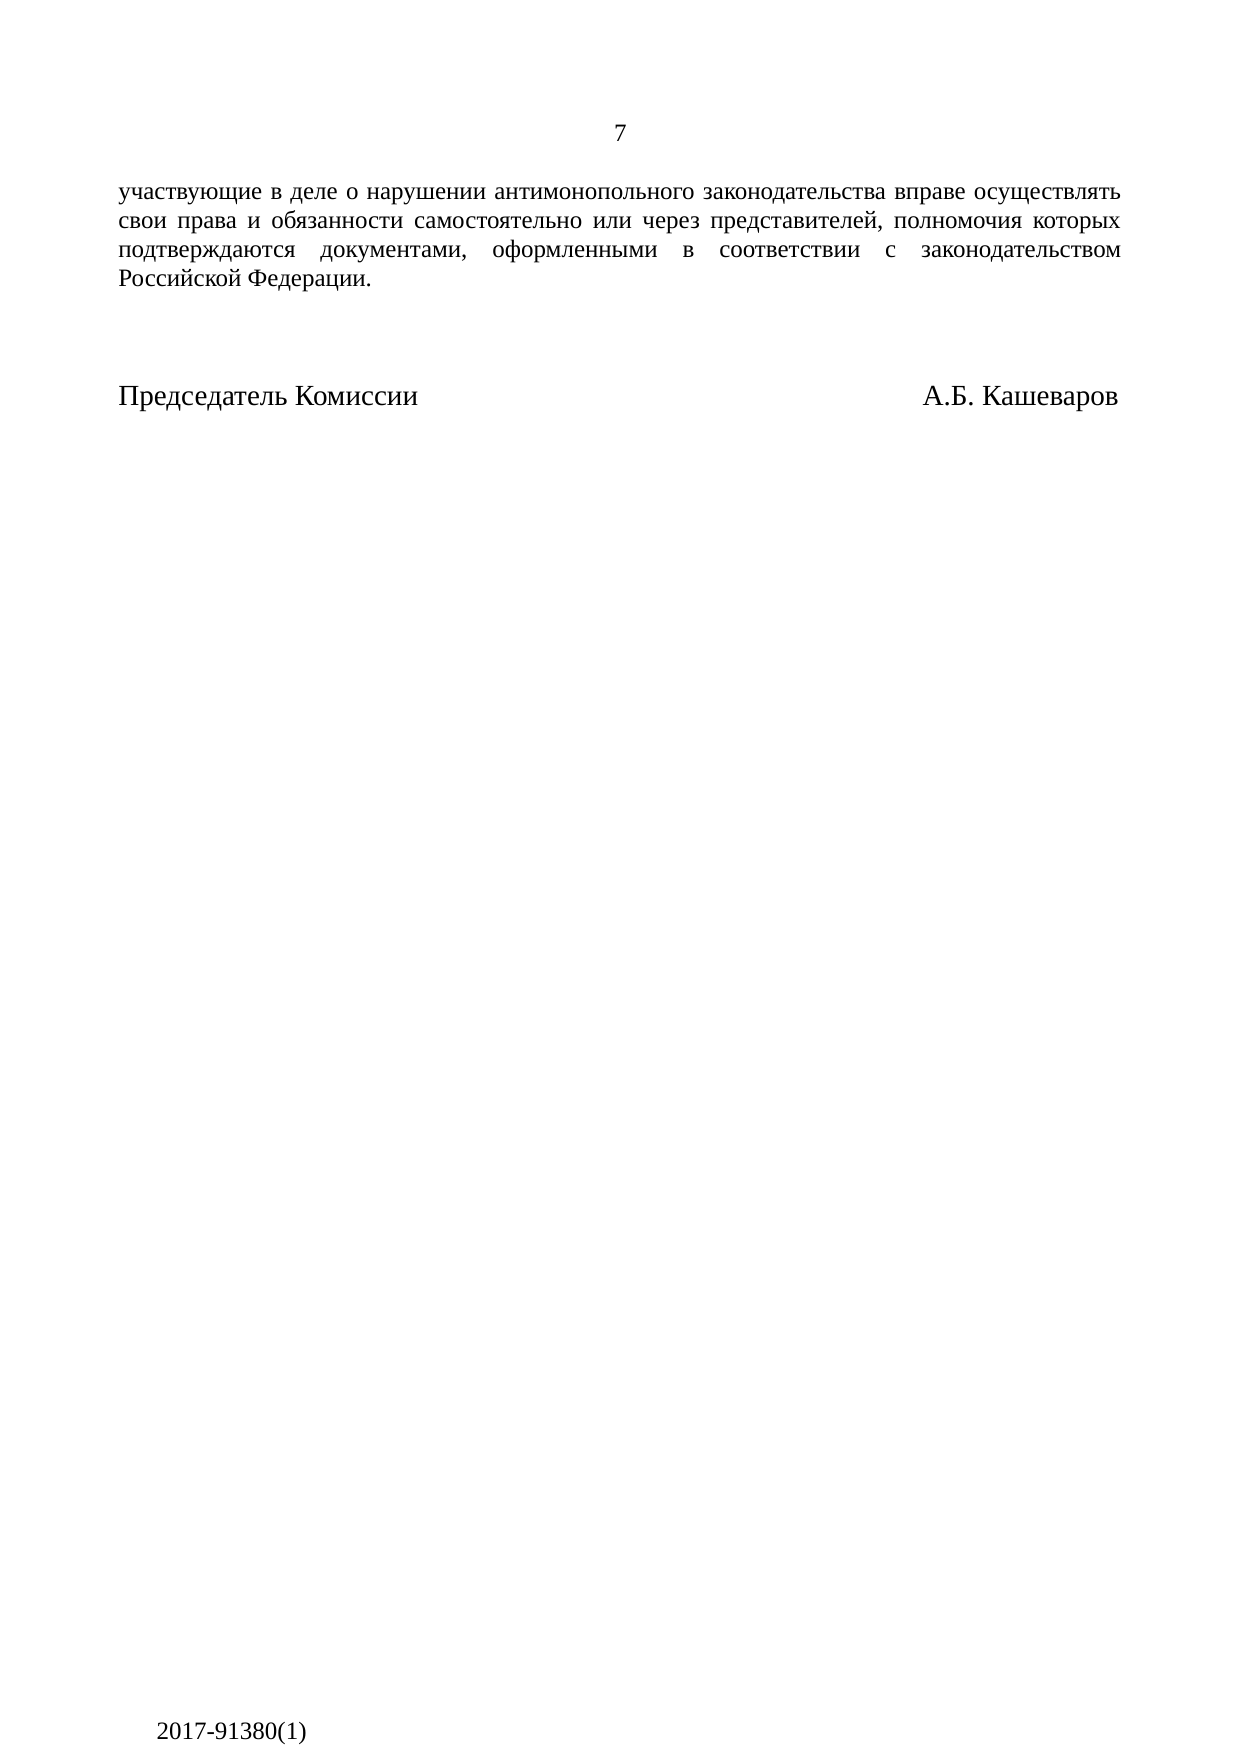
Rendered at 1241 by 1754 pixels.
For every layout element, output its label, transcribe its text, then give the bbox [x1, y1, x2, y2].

list участвующие в деле о нарушении антимонопольного законодательства вправе осуществлять свои права и обязанности самостоятельно или через представителей, полномочия которых подтверждаются документами, оформленными в соответствии с законодательством Российской Федерации. [118, 176, 1122, 291]
text Председатель Комиссии А.Б. Кашеваров [118, 378, 1122, 411]
